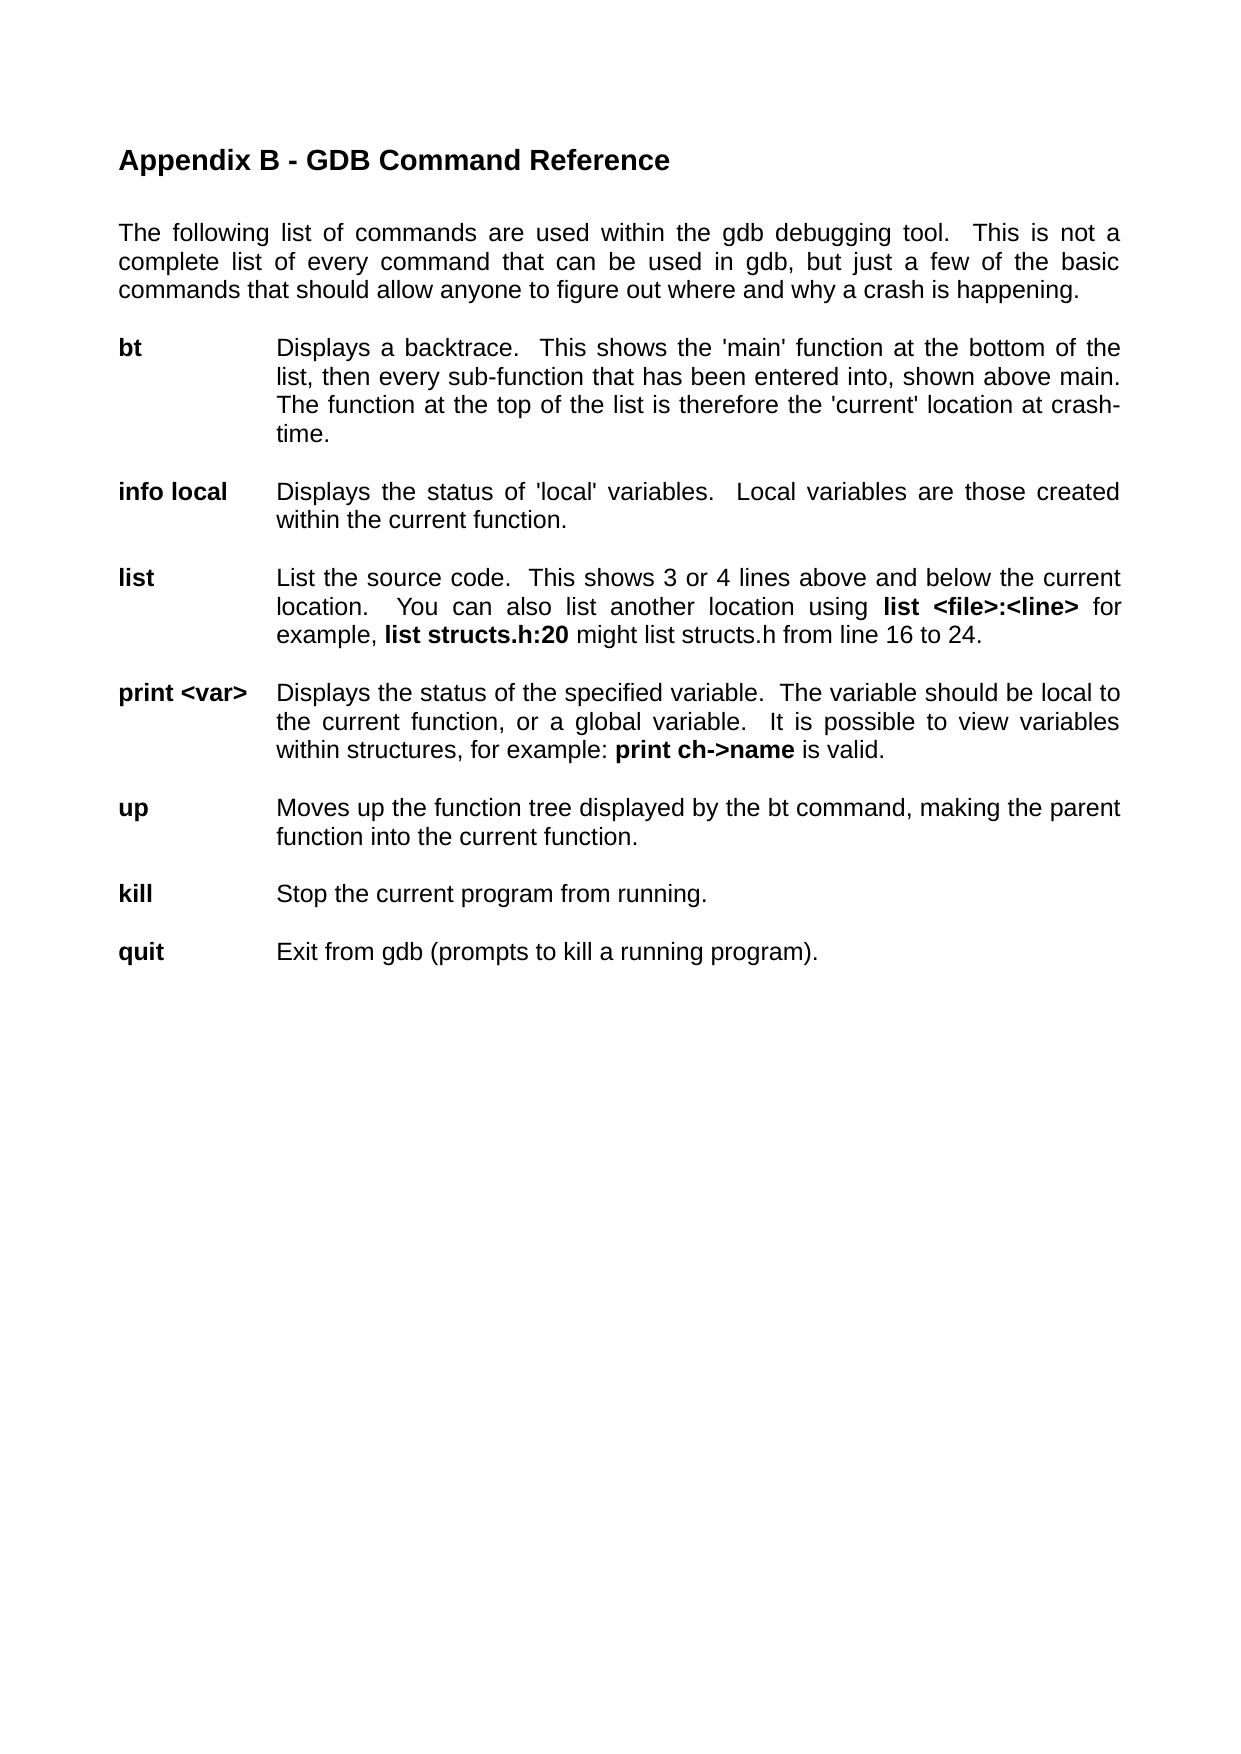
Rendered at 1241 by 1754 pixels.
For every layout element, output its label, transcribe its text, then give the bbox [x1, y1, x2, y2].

text up Moves up the function tree displayed by the bt command, making the parent function into the current function. [118, 793, 1122, 850]
text quit Exit from gdb (prompts to kill a running program). [118, 937, 1122, 965]
text print <var> Displays the status of the specified variable. The variable should be local to the current function, or a global variable. It is possible to view variables within structures, for example: print ch->name is valid. [118, 678, 1122, 764]
text list List the source code. This shows 3 or 4 lines above and below the current location. You can also list another location using list <file>:<line> for example, list structs.h:20 might list structs.h from line 16 to 24. [118, 563, 1122, 649]
text bt Displays a backtrace. This shows the 'main' function at the bottom of the list, then every sub-function that has been entered into, shown above main. The function at the top of the list is therefore the 'current' location at crash-time. [118, 333, 1122, 448]
text info local Displays the status of 'local' variables. Local variables are those created within the current function. [118, 477, 1122, 534]
text kill Stop the current program from running. [118, 879, 1122, 908]
text The following list of commands are used within the gdb debugging tool. This is not a complete list of every command that can be used in gdb, but just a few of the basic commands that should allow anyone to figure out where and why a crash is happening. [118, 218, 1122, 304]
subtitle Appendix B - GDB Command Reference [118, 143, 1122, 177]
